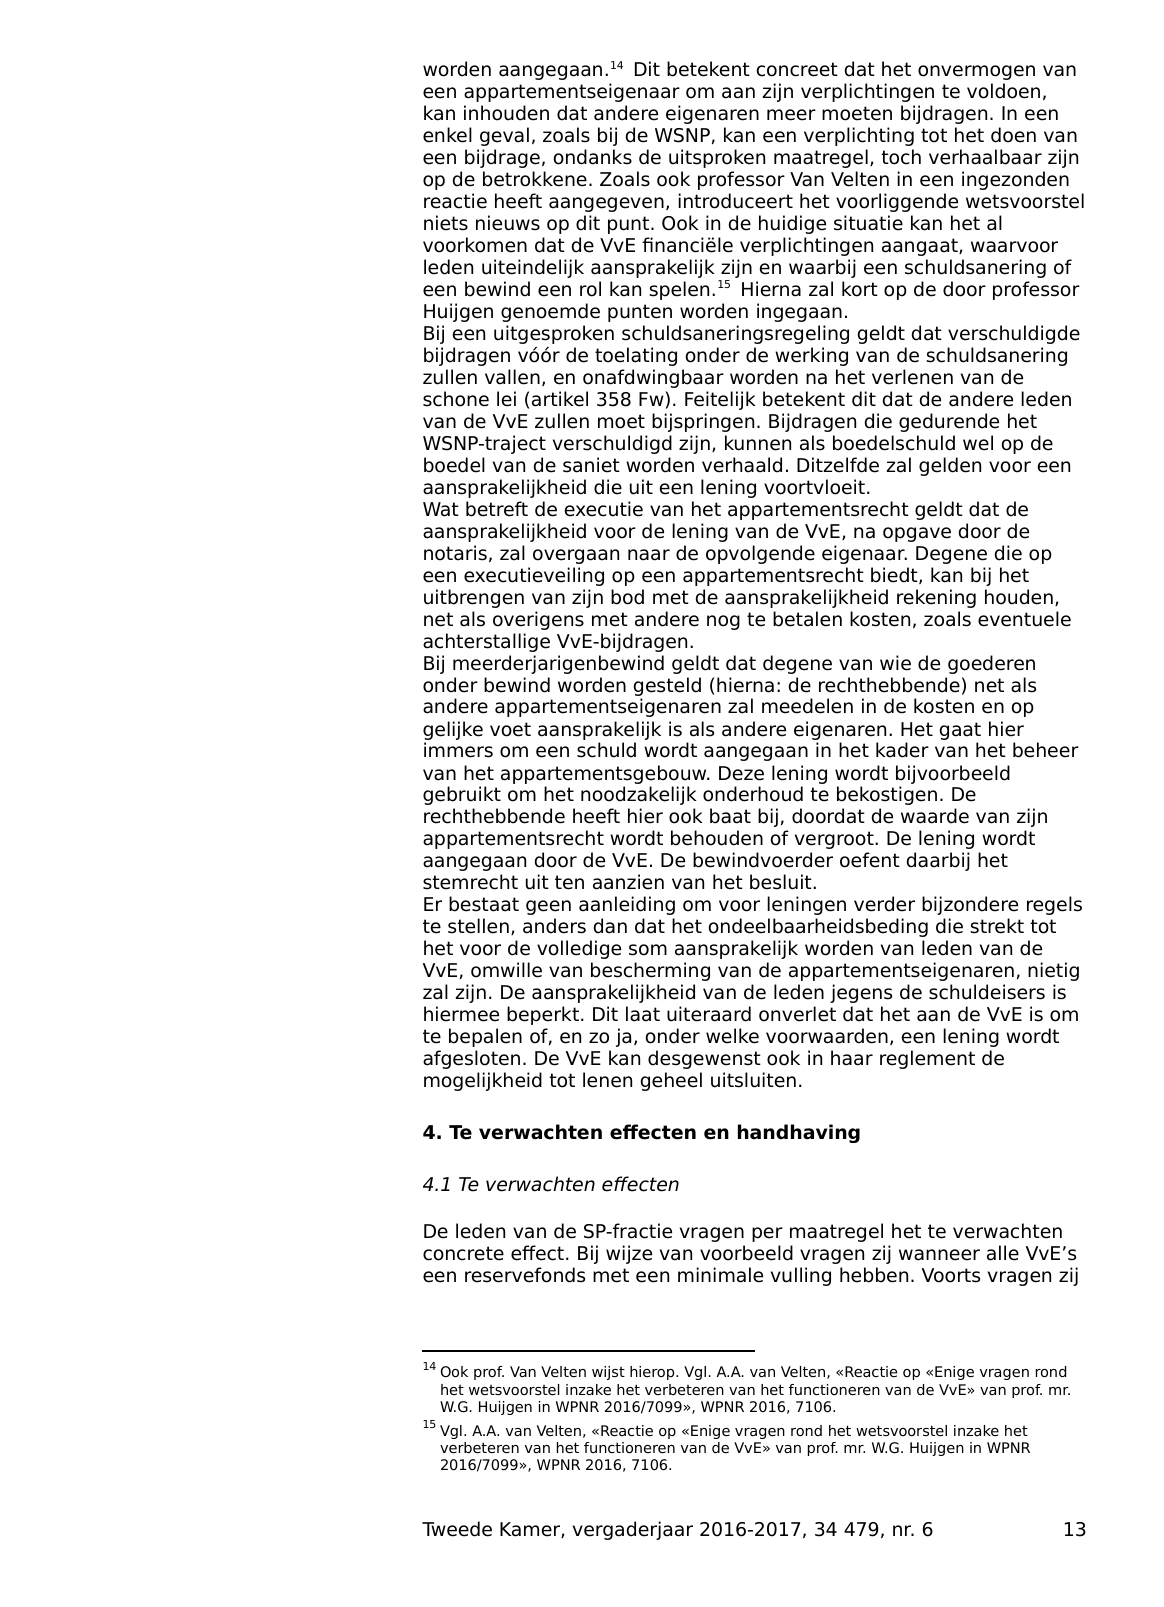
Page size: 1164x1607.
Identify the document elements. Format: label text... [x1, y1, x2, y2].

text Er bestaat geen aanleiding om voor leningen verder bijzondere regels te stellen, anders dan dat het ondeelbaarheidsbeding die strekt tot het voor de volledige som aansprakelijk worden van leden van de VvE, omwille van bescherming van de appartementseigenaren, nietig zal zijn. De aansprakelijkheid van de leden jegens de schuldeisers is hiermee beperkt. Dit laat uiteraard onverlet dat het aan de VvE is om te bepalen of, en zo ja, onder welke voorwaarden, een lening wordt afgesloten. De VvE kan desgewenst ook in haar reglement de mogelijkheid tot lenen geheel uitsluiten. [422, 894, 1087, 1092]
subtitle 4.1 Te verwachten effecten [422, 1174, 1087, 1196]
text Vgl. A.A. van Velten, «Reactie op «Enige vragen rond het wetsvoorstel inzake het verbeteren van het functioneren van de VvE» van prof. mr. W.G. Huijgen in WPNR 2016/7099», WPNR 2016, 7106. [422, 1418, 1087, 1474]
text De leden van de SP-fractie vragen per maatregel het te verwachten concrete effect. Bij wijze van voorbeeld vragen zij wanneer alle VvE’s een reservefonds met een minimale vulling hebben. Voorts vragen zij [422, 1221, 1087, 1287]
text Bij een uitgesproken schuldsaneringsregeling geldt dat verschuldigde bijdragen vóór de toelating onder de werking van de schuldsanering zullen vallen, en onafdwingbaar worden na het verlenen van de schone lei (artikel 358 Fw). Feitelijk betekent dit dat de andere leden van de VvE zullen moet bijspringen. Bijdragen die gedurende het WSNP-traject verschuldigd zijn, kunnen als boedelschuld wel op de boedel van de saniet worden verhaald. Ditzelfde zal gelden voor een aansprakelijkheid die uit een lening voortvloeit. [422, 323, 1087, 499]
text Ook prof. Van Velten wijst hierop. Vgl. A.A. van Velten, «Reactie op «Enige vragen rond het wetsvoorstel inzake het verbeteren van het functioneren van de VvE» van prof. mr. W.G. Huijgen in WPNR 2016/7099», WPNR 2016, 7106. [422, 1360, 1087, 1416]
subtitle 4. Te verwachten effecten en handhaving [422, 1122, 1087, 1144]
text worden aangegaan. Dit betekent concreet dat het onvermogen van een appartementseigenaar om aan zijn verplichtingen te voldoen, kan inhouden dat andere eigenaren meer moeten bijdragen. In een enkel geval, zoals bij de WSNP, kan een verplichting tot het doen van een bijdrage, ondanks de uitsproken maatregel, toch verhaalbaar zijn op de betrokkene. Zoals ook professor Van Velten in een ingezonden reactie heeft aangegeven, introduceert het voorliggende wetsvoorstel niets nieuws op dit punt. Ook in de huidige situatie kan het al voorkomen dat de VvE financiële verplichtingen aangaat, waarvoor leden uiteindelijk aansprakelijk zijn en waarbij een schuldsanering of een bewind een rol kan spelen. Hierna zal kort op de door professor Huijgen genoemde punten worden ingegaan. [422, 59, 1087, 323]
text Bij meerderjarigenbewind geldt dat degene van wie de goederen onder bewind worden gesteld (hierna: de rechthebbende) net als andere appartementseigenaren zal meedelen in de kosten en op gelijke voet aansprakelijk is als andere eigenaren. Het gaat hier immers om een schuld wordt aangegaan in het kader van het beheer van het appartementsgebouw. Deze lening wordt bijvoorbeeld gebruikt om het noodzakelijk onderhoud te bekostigen. De rechthebbende heeft hier ook baat bij, doordat de waarde van zijn appartementsrecht wordt behouden of vergroot. De lening wordt aangegaan door de VvE. De bewindvoerder oefent daarbij het stemrecht uit ten aanzien van het besluit. [422, 652, 1087, 894]
text Wat betreft de executie van het appartementsrecht geldt dat de aansprakelijkheid voor de lening van de VvE, na opgave door de notaris, zal overgaan naar de opvolgende eigenaar. Degene die op een executieveiling op een appartementsrecht biedt, kan bij het uitbrengen van zijn bod met de aansprakelijkheid rekening houden, net als overigens met andere nog te betalen kosten, zoals eventuele achterstallige VvE-bijdragen. [422, 499, 1087, 652]
